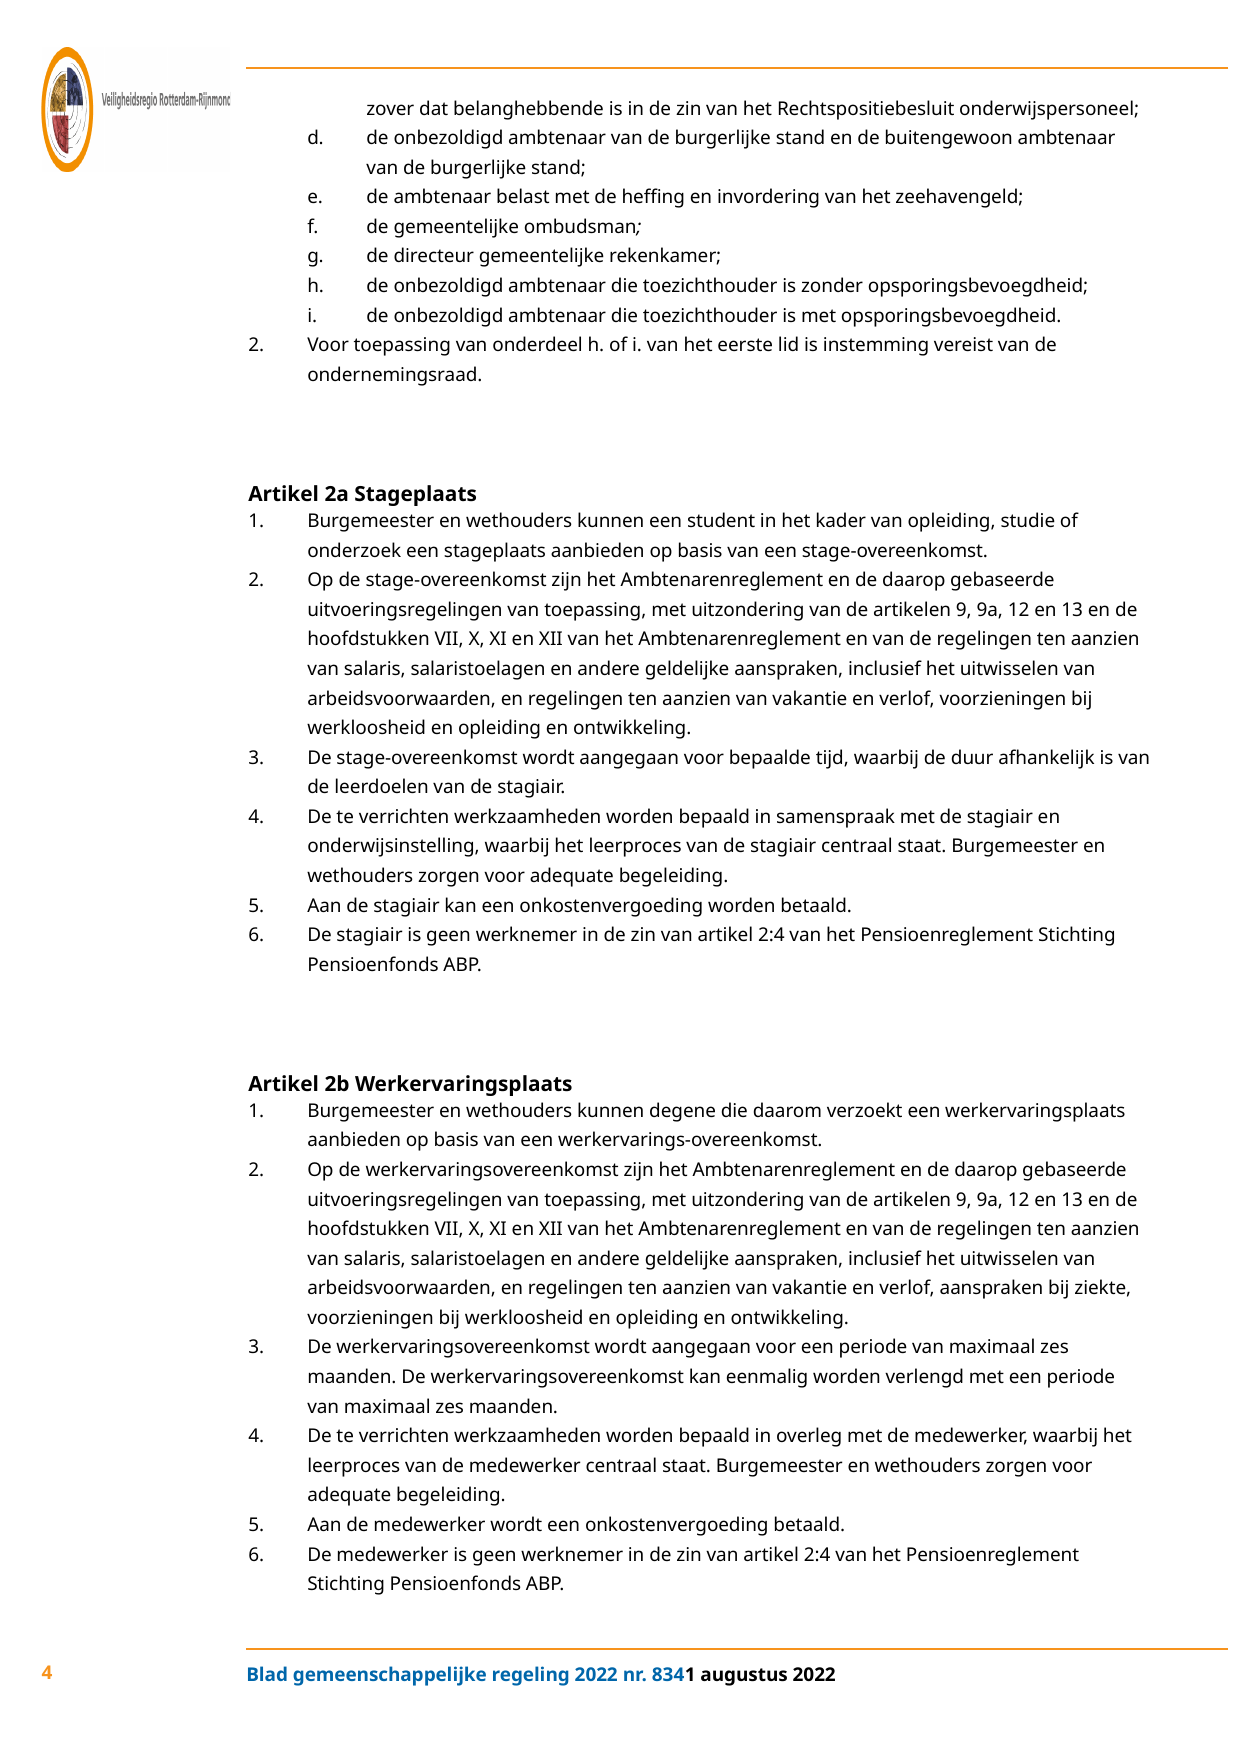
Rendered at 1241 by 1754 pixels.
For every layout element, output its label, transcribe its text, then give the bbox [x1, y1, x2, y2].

list de onbezoldigd ambtenaar die toezichthouder is zonder opsporingsbevoegdheid; [307, 272, 1152, 298]
list de onbezoldigd ambtenaar die toezichthouder is met opsporingsbevoegdheid. [307, 302, 1152, 328]
list Burgemeester en wethouders kunnen degene die daarom verzoekt een werkervaringsplaats aanbieden op basis van een werkervarings-overeenkomst. [248, 1097, 1152, 1152]
list Op de werkervaringsovereenkomst zijn het Ambtenarenreglement en de daarop gebaseerde uitvoeringsregelingen van toepassing, met uitzondering van de artikelen 9, 9a, 12 en 13 en de hoofdstukken VII, X, XI en XII van het Ambtenarenreglement en van de regelingen ten aanzien van salaris, salaristoelagen en andere geldelijke aanspraken, inclusief het uitwisselen van arbeidsvoorwaarden, en regelingen ten aanzien van vakantie en verlof, aanspraken bij ziekte, voorzieningen bij werkloosheid en opleiding en ontwikkeling. [248, 1156, 1152, 1330]
list De medewerker is geen werknemer in de zin van artikel 2:4 van het Pensioenreglement Stichting Pensioenfonds ABP. [248, 1541, 1152, 1596]
picture [41, 47, 231, 172]
list De te verrichten werkzaamheden worden bepaald in samenspraak met de stagiair en onderwijsinstelling, waarbij het leerproces van de stagiair centraal staat. Burgemeester en wethouders zorgen voor adequate begeleiding. [248, 803, 1152, 888]
list De stage-overeenkomst wordt aangegaan voor bepaalde tijd, waarbij de duur afhankelijk is van de leerdoelen van de stagiair. [248, 744, 1152, 799]
list De werkervaringsovereenkomst wordt aangegaan voor een periode van maximaal zes maanden. De werkervaringsovereenkomst kan eenmalig worden verlengd met een periode van maximaal zes maanden. [248, 1334, 1152, 1419]
list Voor toepassing van onderdeel h. of i. van het eerste lid is instemming vereist van de ondernemingsraad. [248, 331, 1152, 387]
text Artikel 2b Werkervaringsplaats [248, 1069, 1152, 1097]
list de gemeentelijke ombudsman; [307, 213, 1152, 239]
text Artikel 2a Stageplaats [248, 479, 1152, 507]
list De te verrichten werkzaamheden worden bepaald in overleg met de medewerker, waarbij het leerproces van de medewerker centraal staat. Burgemeester en wethouders zorgen voor adequate begeleiding. [248, 1422, 1152, 1507]
list de ambtenaar belast met de heffing en invordering van het zeehavengeld; [307, 183, 1152, 209]
list de onbezoldigd ambtenaar van de burgerlijke stand en de buitengewoon ambtenaar van de burgerlijke stand; [307, 124, 1152, 180]
list Aan de stagiair kan een onkostenvergoeding worden betaald. [248, 892, 1152, 917]
list zover dat belanghebbende is in de zin van het Rechtspositiebesluit onderwijspersoneel; [307, 95, 1152, 121]
list de directeur gemeentelijke rekenkamer; [307, 243, 1152, 268]
list De stagiair is geen werknemer in de zin van artikel 2:4 van het Pensioenreglement Stichting Pensioenfonds ABP. [248, 921, 1152, 977]
list Aan de medewerker wordt een onkostenvergoeding betaald. [248, 1511, 1152, 1537]
list Op de stage-overeenkomst zijn het Ambtenarenreglement en de daarop gebaseerde uitvoeringsregelingen van toepassing, met uitzondering van de artikelen 9, 9a, 12 en 13 en de hoofdstukken VII, X, XI en XII van het Ambtenarenreglement en van de regelingen ten aanzien van salaris, salaristoelagen en andere geldelijke aanspraken, inclusief het uitwisselen van arbeidsvoorwaarden, en regelingen ten aanzien van vakantie en verlof, voorzieningen bij werkloosheid en opleiding en ontwikkeling. [248, 566, 1152, 740]
list Burgemeester en wethouders kunnen een student in het kader van opleiding, studie of onderzoek een stageplaats aanbieden op basis van een stage-overeenkomst. [248, 507, 1152, 562]
